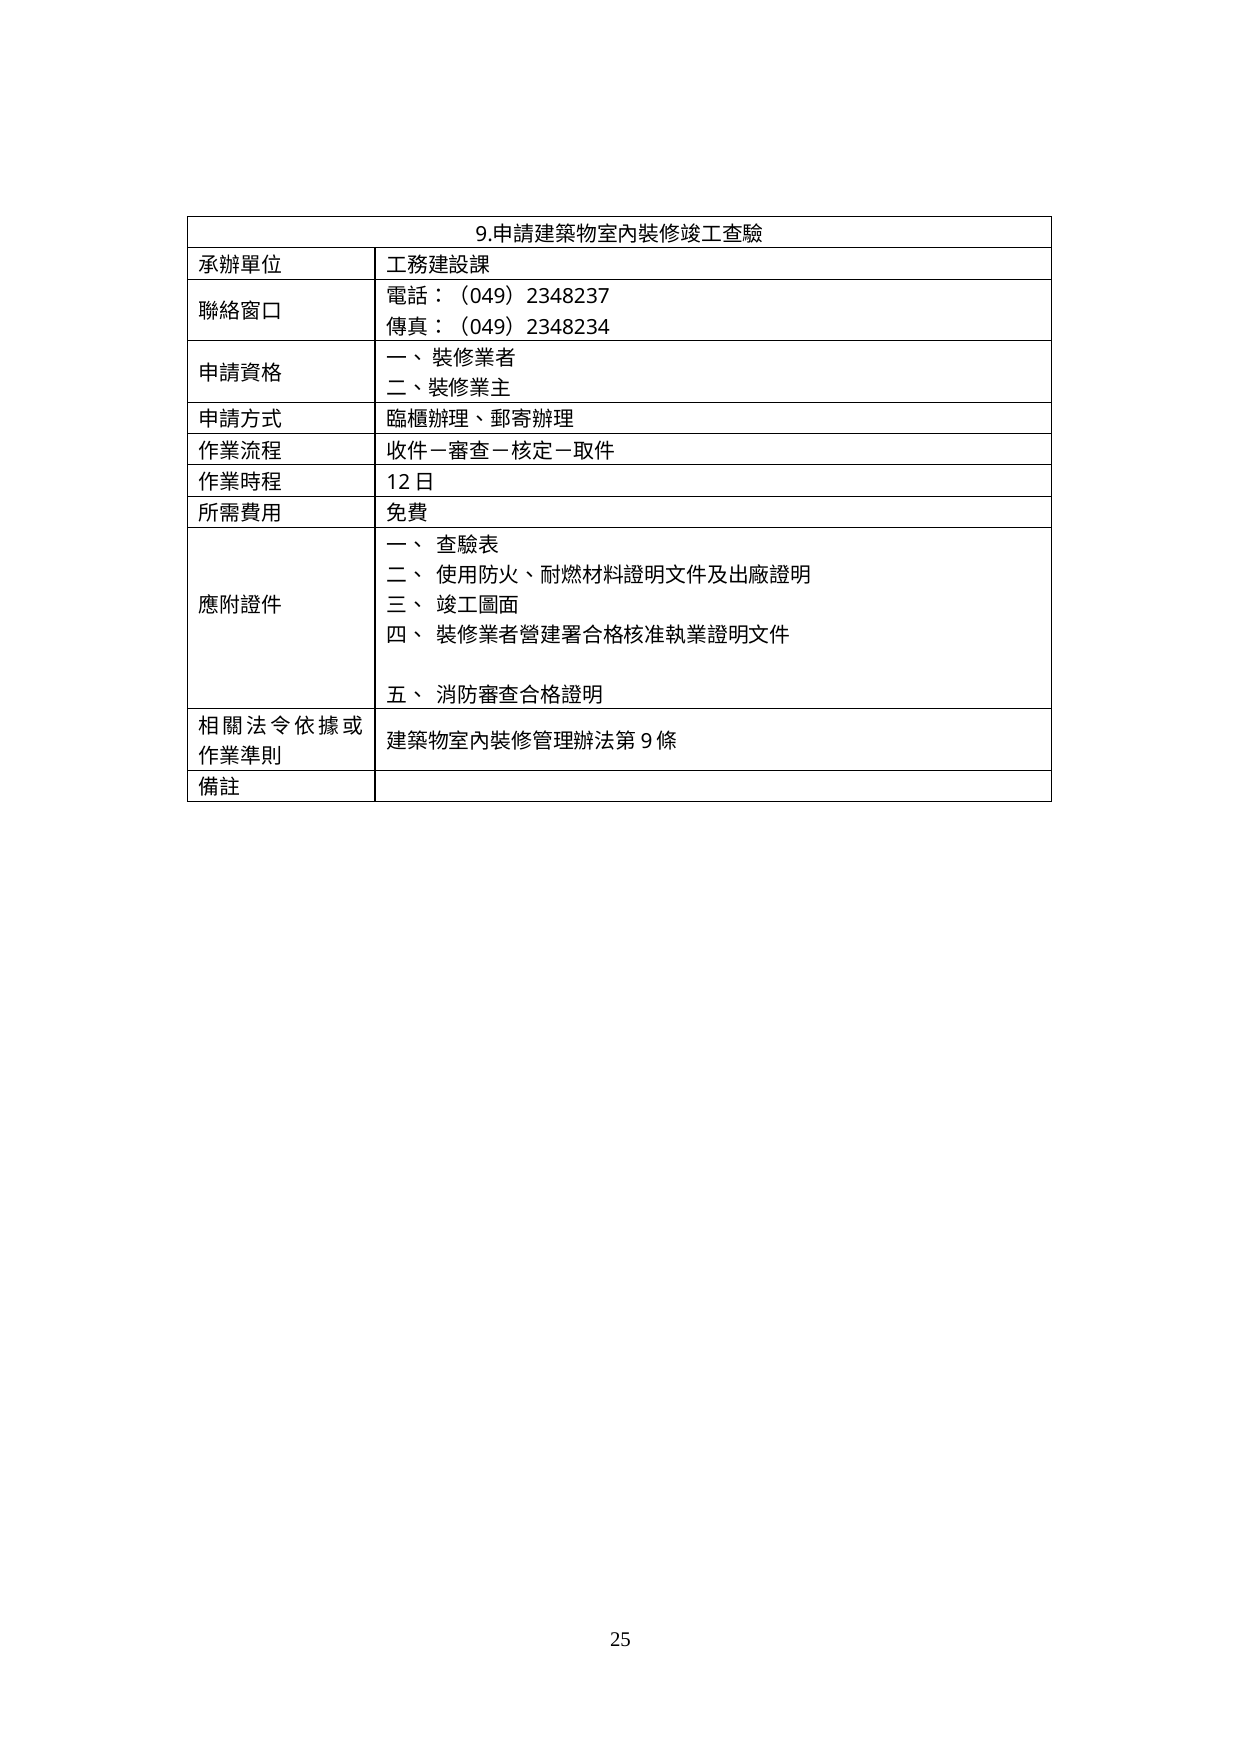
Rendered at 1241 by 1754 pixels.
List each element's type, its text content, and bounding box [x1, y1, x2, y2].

table_cell 相關法令依據或作業準則 [188, 709, 374, 769]
table_cell 作業流程 [188, 434, 374, 464]
table_cell 免費 [376, 497, 1051, 527]
table_cell 一、 裝修業者 二、裝修業主 [376, 341, 1051, 402]
table_cell [376, 771, 1051, 801]
table_cell 應附證件 [188, 528, 374, 708]
table_header 9.申請建築物室內裝修竣工查驗 [188, 217, 1051, 247]
table_cell 建築物室內裝修管理辦法第9條 [376, 709, 1051, 769]
table_cell 查驗表 使用防火、耐燃材料證明文件及出廠證明 竣工圖面 裝修業者營建署合格核准執業證明文件 消防審查合格證明 [376, 528, 1051, 708]
table_cell 作業時程 [188, 465, 374, 496]
table_cell 所需費用 [188, 497, 374, 527]
table_cell 申請資格 [188, 341, 374, 402]
table_cell 收件－審查－核定－取件 [376, 434, 1051, 464]
table_cell 聯絡窗口 [188, 280, 374, 340]
table_cell 電話：（049）2348237 傳真：（049）2348234 [376, 280, 1051, 340]
table_cell 承辦單位 [188, 248, 374, 278]
table_cell 工務建設課 [376, 248, 1051, 278]
table_cell 臨櫃辦理、郵寄辦理 [376, 403, 1051, 433]
table_cell 申請方式 [188, 403, 374, 433]
table_cell 12日 [376, 465, 1051, 496]
table_cell 備註 [188, 771, 374, 801]
